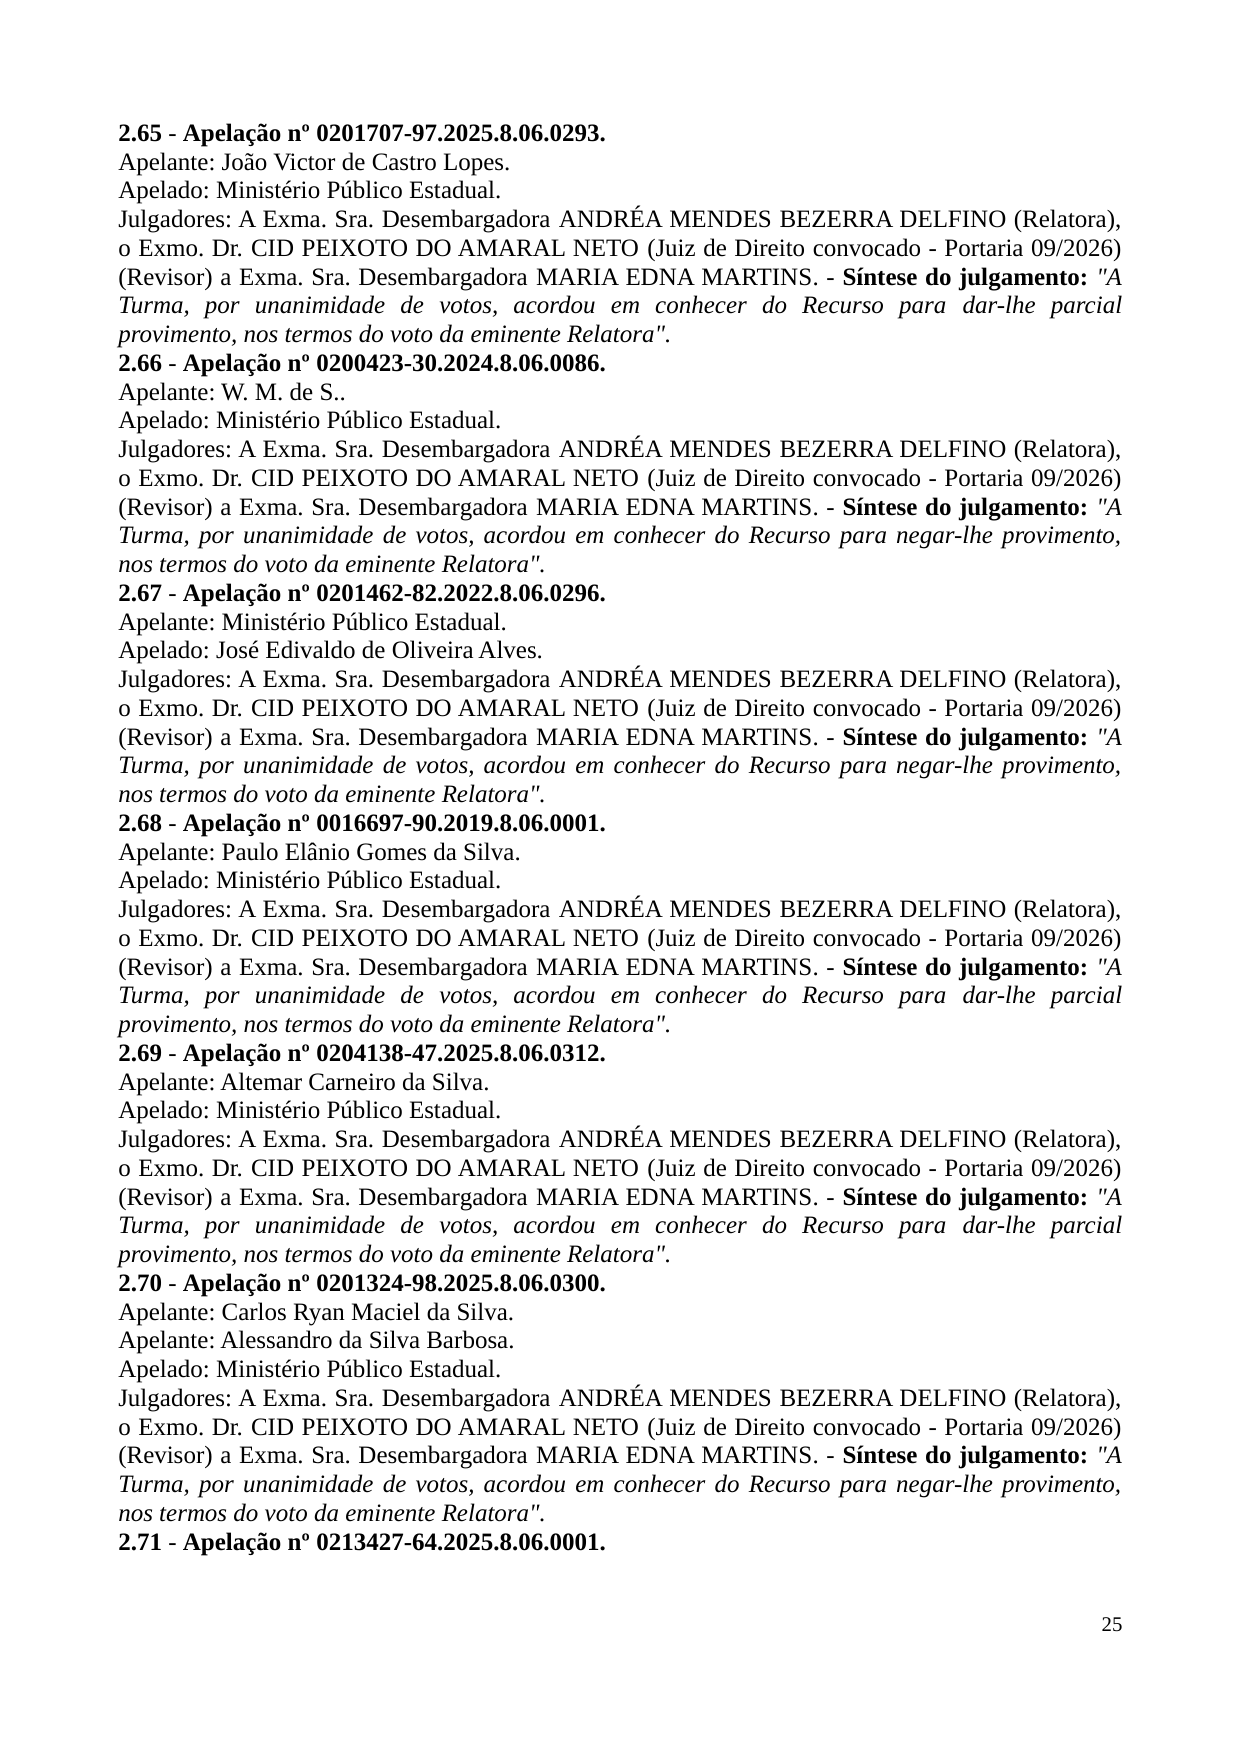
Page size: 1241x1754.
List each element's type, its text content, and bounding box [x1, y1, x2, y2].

text Julgadores: A Exma. Sra. Desembargadora ANDRÉA MENDES BEZERRA DELFINO (Relatora), o Exmo. Dr. CID PEIXOTO DO AMARAL NETO (Juiz de Direito convocado - Portaria 09/2026) (Revisor) a Exma. Sra. Desembargadora MARIA EDNA MARTINS. - Síntese do julgamento: "A Turma, por unanimidade de votos, acordou em conhecer do Recurso para negar-lhe provimento, nos termos do voto da eminente Relatora". [118, 664, 1122, 808]
text Apelante: Paulo Elânio Gomes da Silva. [118, 837, 1122, 866]
text 2.69 - Apelação nº 0204138-47.2025.8.06.0312. [118, 1038, 1122, 1067]
text Julgadores: A Exma. Sra. Desembargadora ANDRÉA MENDES BEZERRA DELFINO (Relatora), o Exmo. Dr. CID PEIXOTO DO AMARAL NETO (Juiz de Direito convocado - Portaria 09/2026) (Revisor) a Exma. Sra. Desembargadora MARIA EDNA MARTINS. - Síntese do julgamento: "A Turma, por unanimidade de votos, acordou em conhecer do Recurso para dar-lhe parcial provimento, nos termos do voto da eminente Relatora". [118, 894, 1122, 1038]
text Apelado: Ministério Público Estadual. [118, 866, 1122, 894]
text Julgadores: A Exma. Sra. Desembargadora ANDRÉA MENDES BEZERRA DELFINO (Relatora), o Exmo. Dr. CID PEIXOTO DO AMARAL NETO (Juiz de Direito convocado - Portaria 09/2026) (Revisor) a Exma. Sra. Desembargadora MARIA EDNA MARTINS. - Síntese do julgamento: "A Turma, por unanimidade de votos, acordou em conhecer do Recurso para dar-lhe parcial provimento, nos termos do voto da eminente Relatora". [118, 1124, 1122, 1268]
text Apelante: W. M. de S.. [118, 377, 1122, 406]
text Apelado: José Edivaldo de Oliveira Alves. [118, 636, 1122, 664]
text Apelante: Alessandro da Silva Barbosa. [118, 1326, 1122, 1354]
text Apelado: Ministério Público Estadual. [118, 1096, 1122, 1124]
text 2.66 - Apelação nº 0200423-30.2024.8.06.0086. [118, 348, 1122, 377]
text Julgadores: A Exma. Sra. Desembargadora ANDRÉA MENDES BEZERRA DELFINO (Relatora), o Exmo. Dr. CID PEIXOTO DO AMARAL NETO (Juiz de Direito convocado - Portaria 09/2026) (Revisor) a Exma. Sra. Desembargadora MARIA EDNA MARTINS. - Síntese do julgamento: "A Turma, por unanimidade de votos, acordou em conhecer do Recurso para dar-lhe parcial provimento, nos termos do voto da eminente Relatora". [118, 204, 1122, 348]
text 2.70 - Apelação nº 0201324-98.2025.8.06.0300. [118, 1268, 1122, 1297]
text Apelante: Carlos Ryan Maciel da Silva. [118, 1297, 1122, 1326]
text Julgadores: A Exma. Sra. Desembargadora ANDRÉA MENDES BEZERRA DELFINO (Relatora), o Exmo. Dr. CID PEIXOTO DO AMARAL NETO (Juiz de Direito convocado - Portaria 09/2026) (Revisor) a Exma. Sra. Desembargadora MARIA EDNA MARTINS. - Síntese do julgamento: "A Turma, por unanimidade de votos, acordou em conhecer do Recurso para negar-lhe provimento, nos termos do voto da eminente Relatora". [118, 1383, 1122, 1527]
text Julgadores: A Exma. Sra. Desembargadora ANDRÉA MENDES BEZERRA DELFINO (Relatora), o Exmo. Dr. CID PEIXOTO DO AMARAL NETO (Juiz de Direito convocado - Portaria 09/2026) (Revisor) a Exma. Sra. Desembargadora MARIA EDNA MARTINS. - Síntese do julgamento: "A Turma, por unanimidade de votos, acordou em conhecer do Recurso para negar-lhe provimento, nos termos do voto da eminente Relatora". [118, 434, 1122, 578]
text 2.67 - Apelação nº 0201462-82.2022.8.06.0296. [118, 578, 1122, 607]
text Apelante: Altemar Carneiro da Silva. [118, 1067, 1122, 1096]
text Apelante: Ministério Público Estadual. [118, 607, 1122, 636]
text 2.68 - Apelação nº 0016697-90.2019.8.06.0001. [118, 808, 1122, 837]
text 2.71 - Apelação nº 0213427-64.2025.8.06.0001. [118, 1527, 1122, 1556]
text Apelante: João Victor de Castro Lopes. [118, 147, 1122, 176]
text 2.65 - Apelação nº 0201707-97.2025.8.06.0293. [118, 118, 1122, 147]
text Apelado: Ministério Público Estadual. [118, 406, 1122, 434]
text Apelado: Ministério Público Estadual. [118, 1354, 1122, 1383]
text Apelado: Ministério Público Estadual. [118, 176, 1122, 204]
